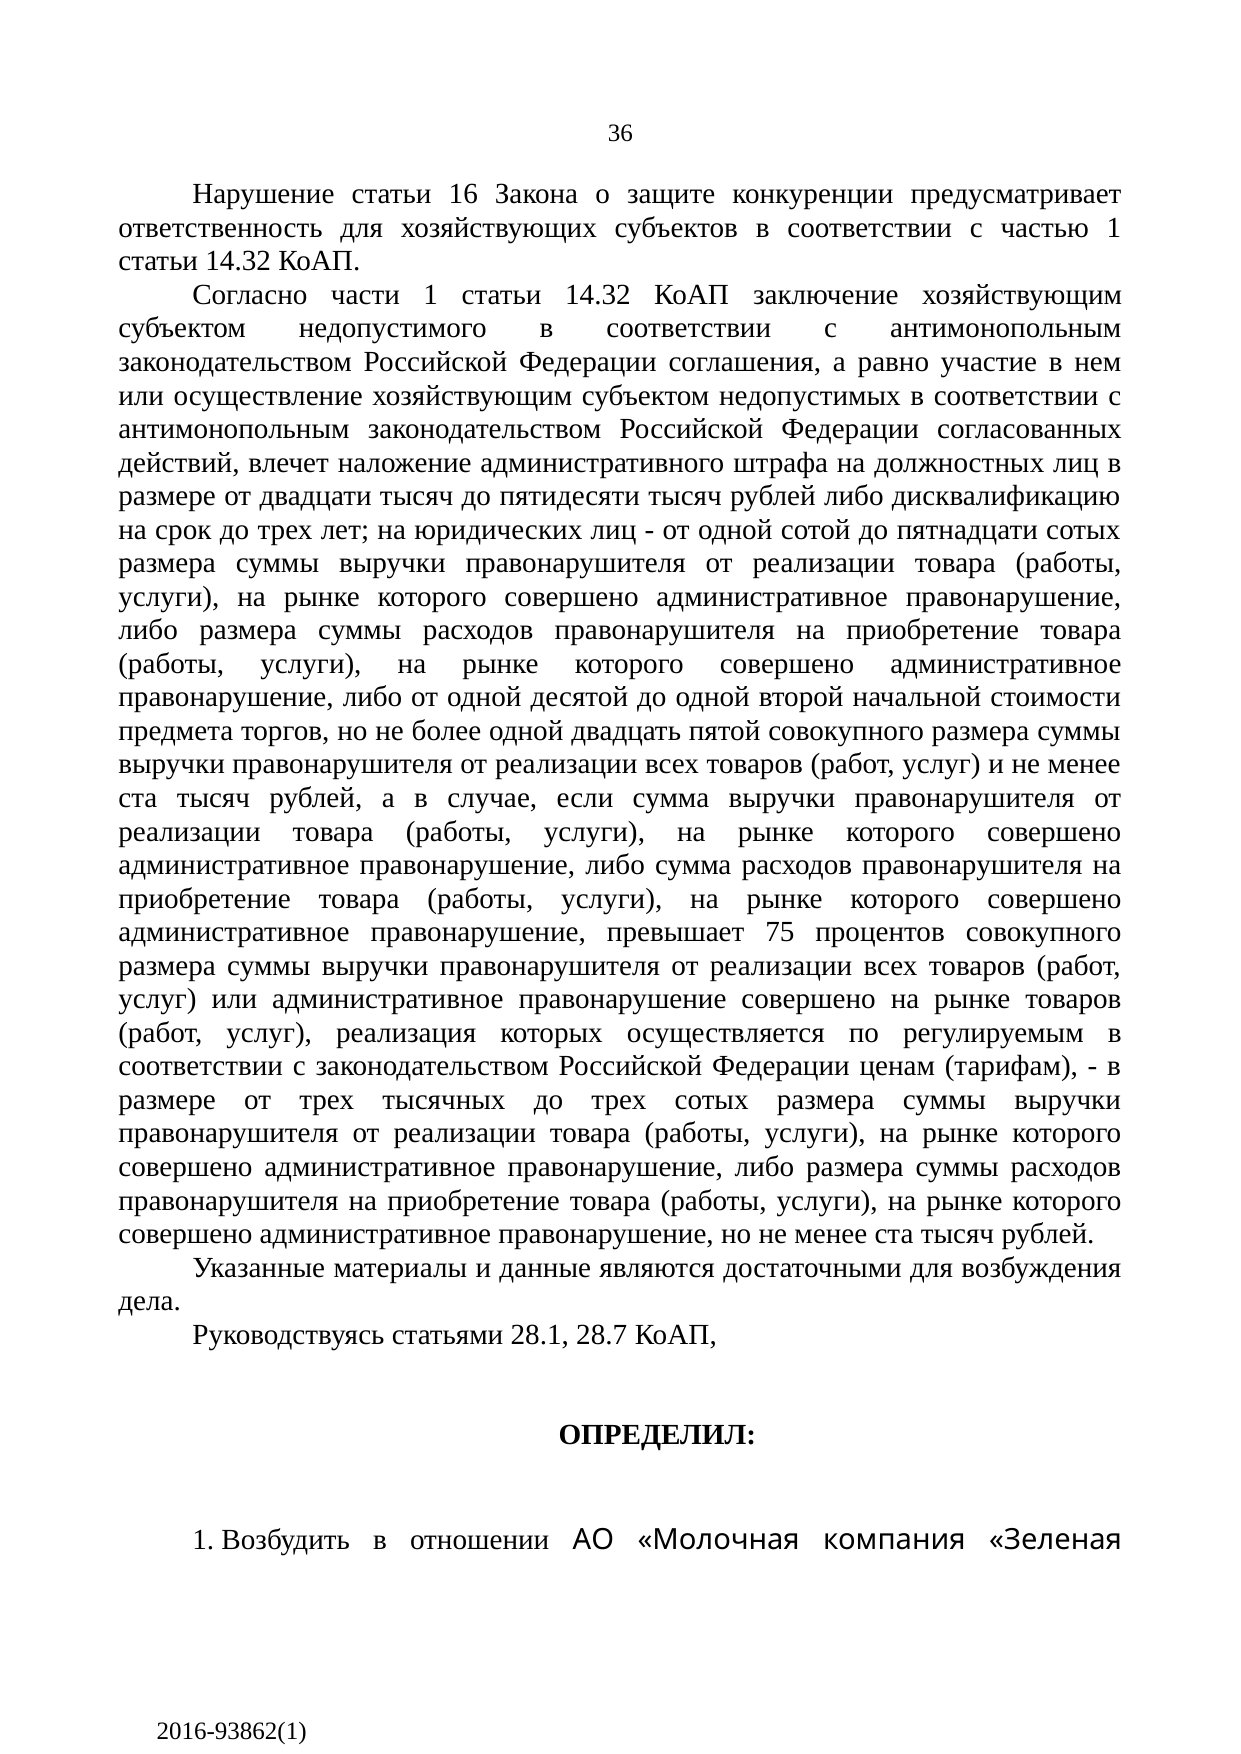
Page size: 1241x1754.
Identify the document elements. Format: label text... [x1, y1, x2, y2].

text ОПРЕДЕЛИЛ: [118, 1417, 1122, 1451]
text Указанные материалы и данные являются достаточными для возбуждения дела. [118, 1250, 1122, 1317]
text Нарушение статьи 16 Закона о защите конкуренции предусматривает ответственность для хозяйствующих субъектов в соответствии с частью 1 статьи 14.32 КоАП. [118, 176, 1122, 277]
text Согласно части 1 статьи 14.32 КоАП заключение хозяйствующим субъектом недопустимого в соответствии с антимонопольным законодательством Российской Федерации соглашения, а равно участие в нем или осуществление хозяйствующим субъектом недопустимых в соответствии с антимонопольным законодательством Российской Федерации согласованных действий, влечет наложение административного штрафа на должностных лиц в размере от двадцати тысяч до пятидесяти тысяч рублей либо дисквалификацию на срок до трех лет; на юридических лиц - от одной сотой до пятнадцати сотых размера суммы выручки правонарушителя от реализации товара (работы, услуги), на рынке которого совершено административное правонарушение, либо размера суммы расходов правонарушителя на приобретение товара (работы, услуги), на рынке которого совершено административное правонарушение, либо от одной десятой до одной второй начальной стоимости предмета торгов, но не более одной двадцать пятой совокупного размера суммы выручки правонарушителя от реализации всех товаров (работ, услуг) и не менее ста тысяч рублей, а в случае, если сумма выручки правонарушителя от реализации товара (работы, услуги), на рынке которого совершено административное правонарушение, либо сумма расходов правонарушителя на приобретение товара (работы, услуги), на рынке которого совершено административное правонарушение, превышает 75 процентов совокупного размера суммы выручки правонарушителя от реализации всех товаров (работ, услуг) или административное правонарушение совершено на рынке товаров (работ, услуг), реализация которых осуществляется по регулируемым в соответствии с законодательством Российской Федерации ценам (тарифам), - в размере от трех тысячных до трех сотых размера суммы выручки правонарушителя от реализации товара (работы, услуги), на рынке которого совершено административное правонарушение, либо размера суммы расходов правонарушителя на приобретение товара (работы, услуги), на рынке которого совершено административное правонарушение, но не менее ста тысяч рублей. [118, 277, 1122, 1250]
text 1. Возбудить в отношении АО «Молочная компания «Зеленая [118, 1518, 1122, 1558]
text Руководствуясь статьями 28.1, 28.7 КоАП, [118, 1317, 1122, 1350]
